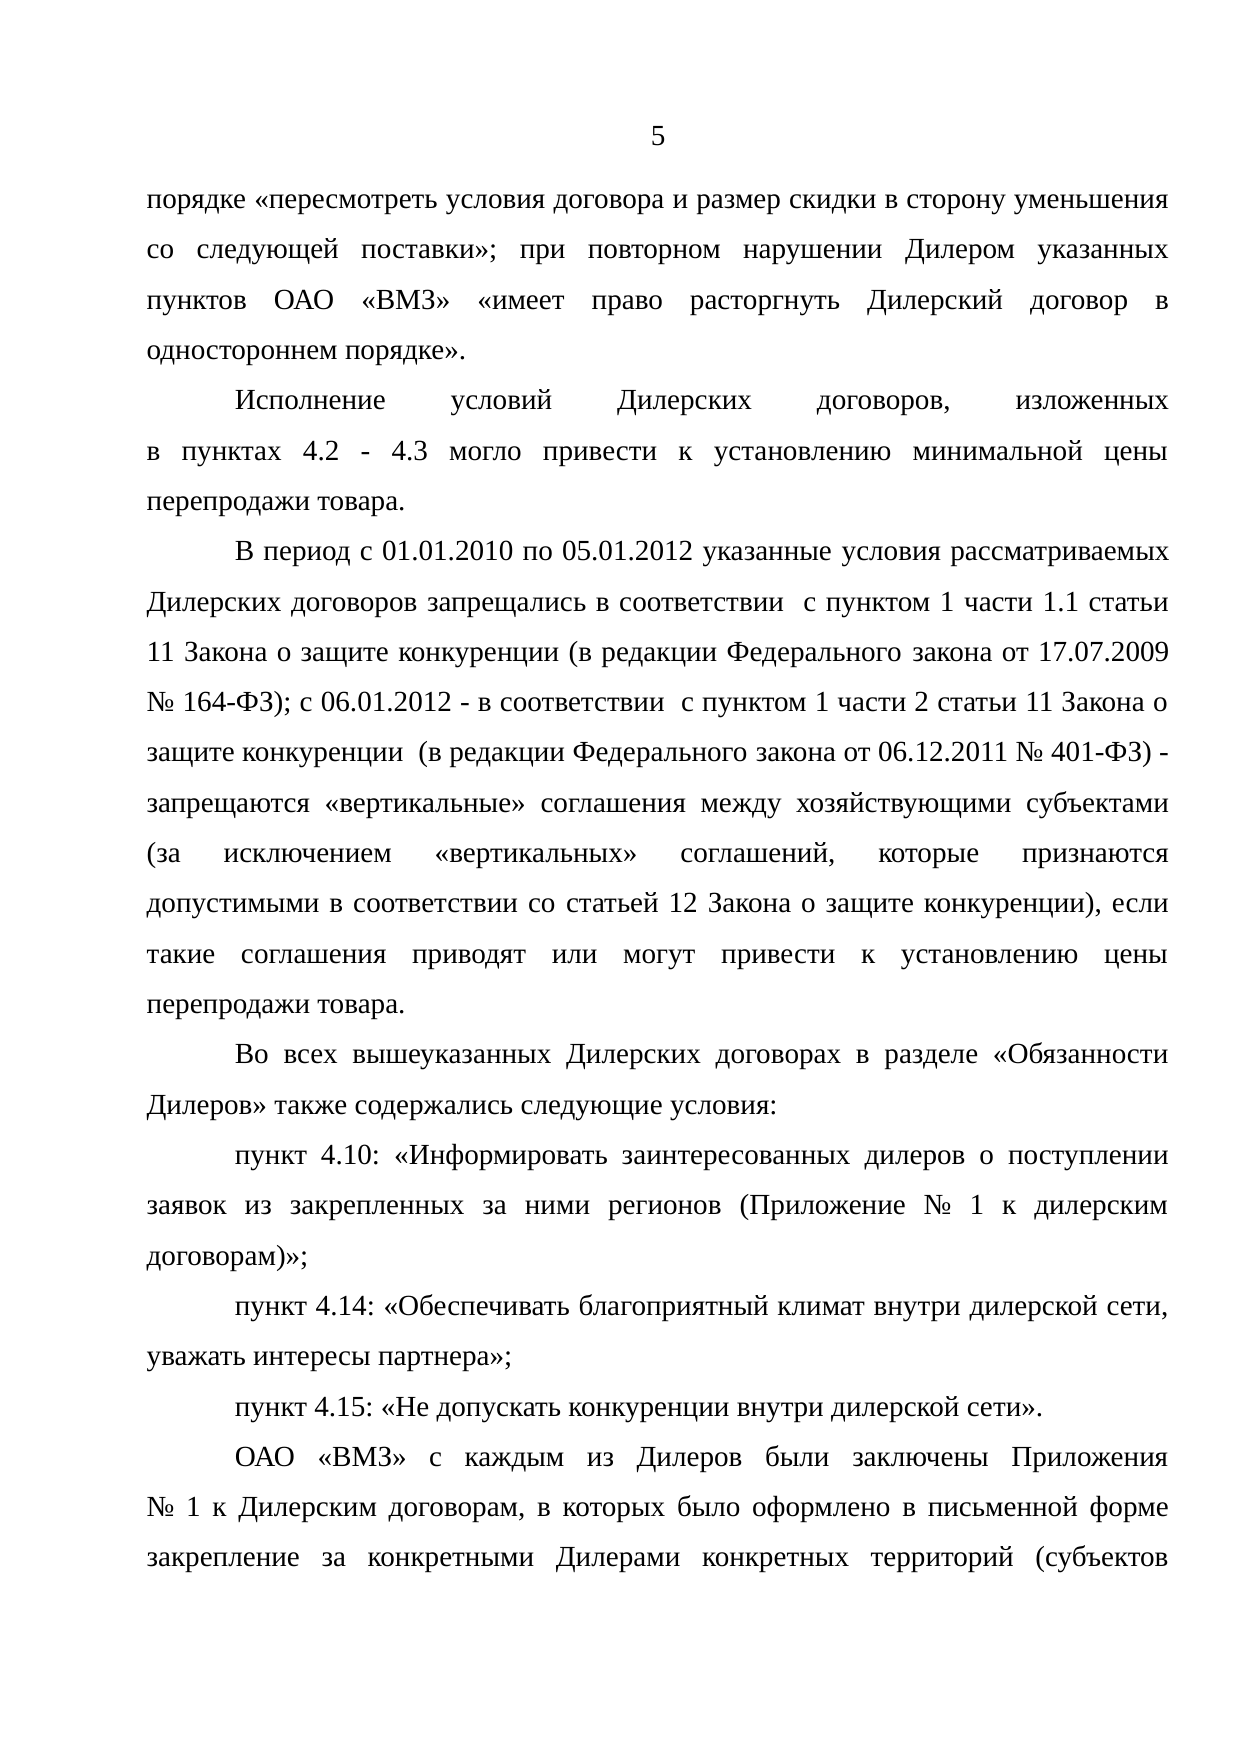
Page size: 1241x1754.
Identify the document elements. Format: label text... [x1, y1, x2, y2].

text порядке «пересмотреть условия договора и размер скидки в сторону уменьшения со следующей поставки»; при повторном нарушении Дилером указанных пунктов ОАО «ВМЗ» «имеет право расторгнуть Дилерский договор в одностороннем порядке». [146, 181, 1169, 366]
text Исполнение условий Дилерских договоров, изложенных в пунктах 4.2 - 4.3 могло привести к установлению минимальной цены перепродажи товара. [146, 382, 1169, 517]
text Во всех вышеуказанных Дилерских договорах в разделе «Обязанности Дилеров» также содержались следующие условия: [146, 1036, 1169, 1120]
text пункт 4.15: «Не допускать конкуренции внутри дилерской сети». [146, 1389, 1169, 1422]
text пункт 4.14: «Обеспечивать благоприятный климат внутри дилерской сети, уважать интересы партнера»; [146, 1288, 1169, 1372]
text пункт 4.10: «Информировать заинтересованных дилеров о поступлении заявок из закрепленных за ними регионов (Приложение № 1 к дилерским договорам)»; [146, 1137, 1169, 1271]
text В период с 01.01.2010 по 05.01.2012 указанные условия рассматриваемых Дилерских договоров запрещались в соответствии с пунктом 1 части 1.1 статьи 11 Закона о защите конкуренции (в редакции Федерального закона от 17.07.2009 № 164-ФЗ); с 06.01.2012 - в соответствии с пунктом 1 части 2 статьи 11 Закона о защите конкуренции (в редакции Федерального закона от 06.12.2011 № 401-ФЗ) - запрещаются «вертикальные» соглашения между хозяйствующими субъектами (за исключением «вертикальных» соглашений, которые признаются допустимыми в соответствии со статьей 12 Закона о защите конкуренции), если такие соглашения приводят или могут привести к установлению цены перепродажи товара. [146, 533, 1169, 1020]
text ОАО «ВМЗ» с каждым из Дилеров были заключены Приложения № 1 к Дилерским договорам, в которых было оформлено в письменной форме закрепление за конкретными Дилерами конкретных территорий (субъектов [146, 1439, 1169, 1573]
